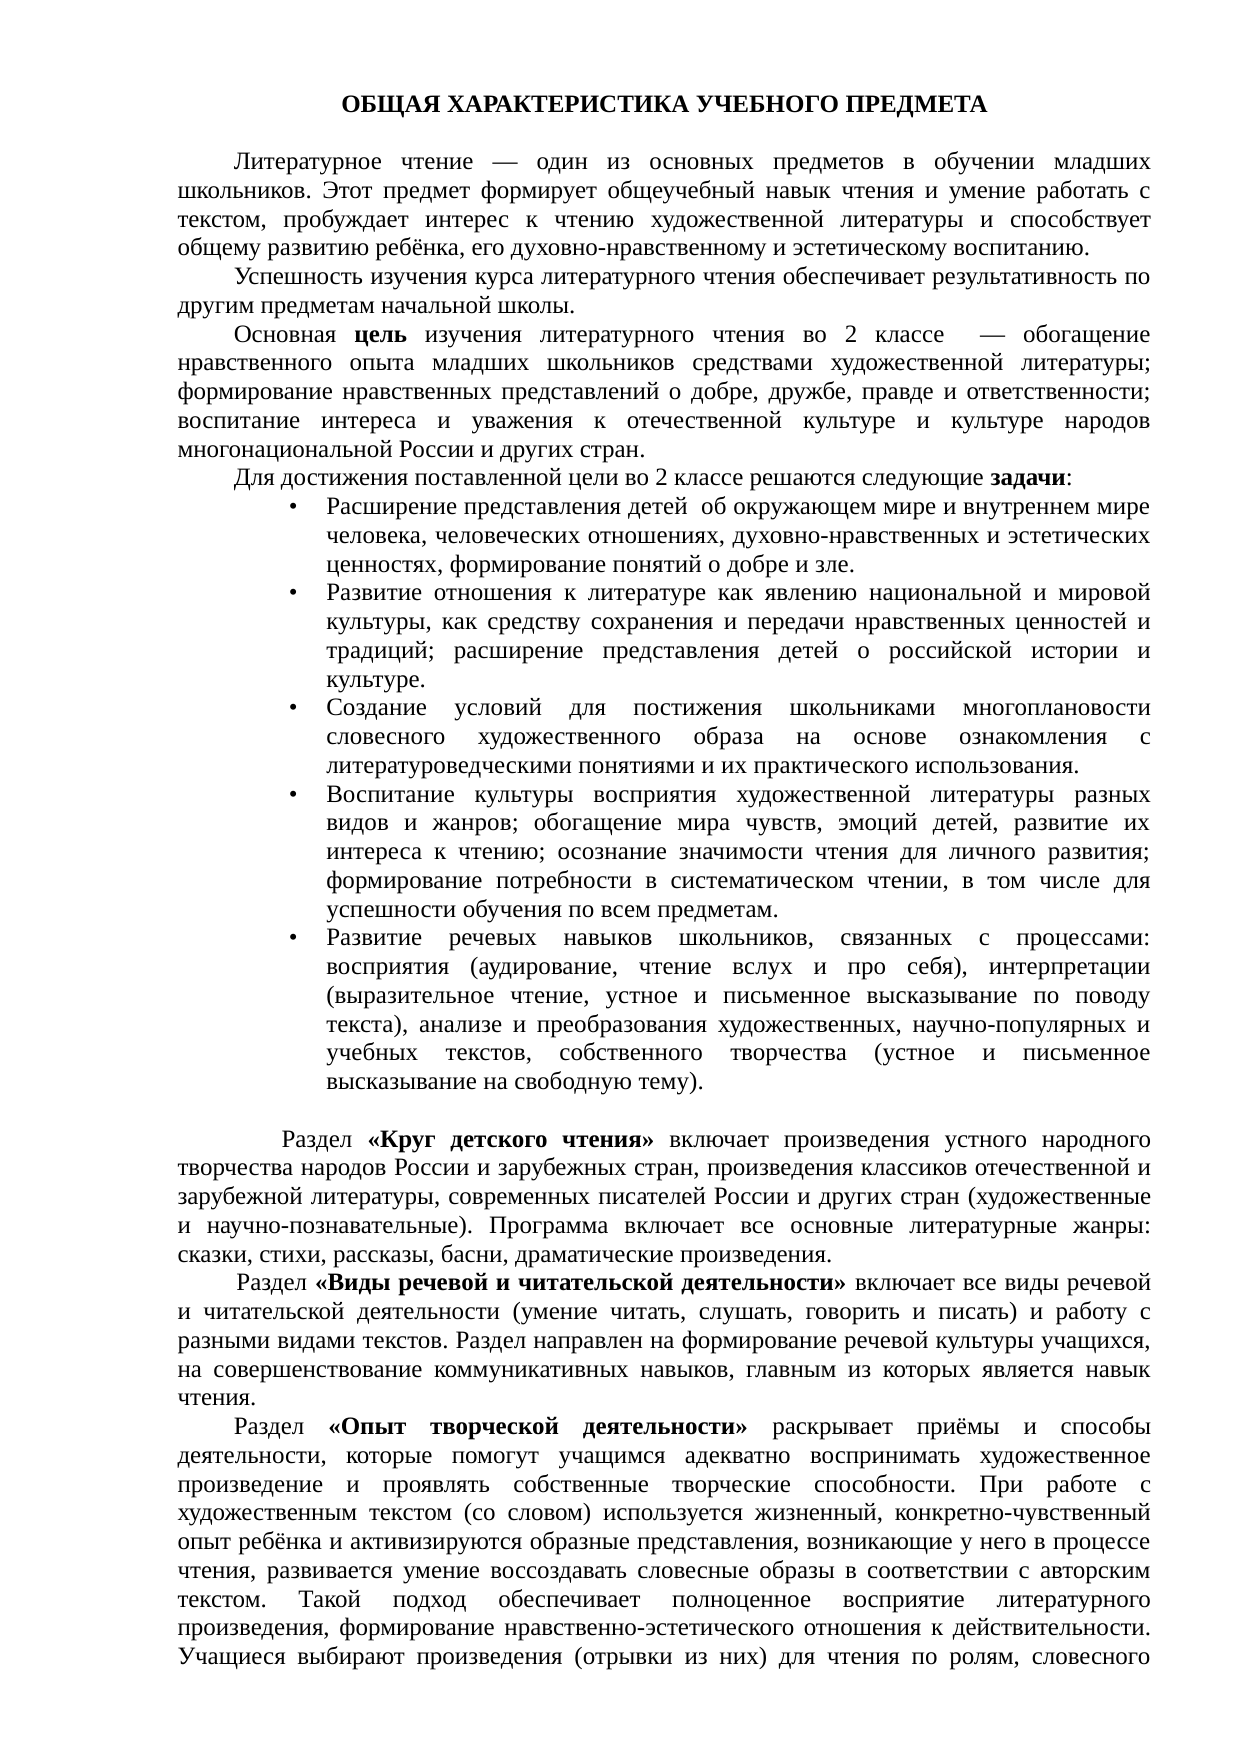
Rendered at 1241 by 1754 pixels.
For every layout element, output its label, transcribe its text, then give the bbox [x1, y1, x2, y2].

text Литературное чтение — один из основных предметов в обучении младших школьников. Этот предмет формирует общеучебный навык чтения и умение работать с текстом, пробуждает интерес к чтению художественной литературы и способствует общему развитию ребёнка, его духовно-нравственному и эстетическому воспитанию. [177, 146, 1152, 261]
text Для достижения поставленной цели во 2 классе решаются следующие задачи: [177, 462, 1152, 491]
text Основная цель изучения литературного чтения во 2 классе — обогащение нравственного опыта младших школьников средствами художественной литературы; формирование нравственных представлений о добре, дружбе, правде и ответственности; воспитание интереса и уважения к отечественной культуре и культуре народов многонациональной России и других стран. [177, 319, 1152, 462]
list Развитие отношения к литературе как явлению национальной и мировой культуры, как средству сохранения и передачи нравственных ценностей и традиций; расширение представления детей о российской истории и культуре. [288, 577, 1152, 692]
text Раздел «Круг детского чтения» включает произведения устного народного творчества народов России и зарубежных стран, произведения классиков отечественной и зарубежной литературы, современных писателей России и других стран (художественные и научно-познавательные). Программа включает все основные литературные жанры: сказки, стихи, рассказы, басни, драматические произведения. [177, 1124, 1152, 1267]
list Воспитание культуры восприятия художественной литературы разных видов и жанров; обогащение мира чувств, эмоций детей, развитие их интереса к чтению; осознание значимости чтения для личного развития; формирование потребности в систематическом чтении, в том числе для успешности обучения по всем предметам. [288, 779, 1152, 922]
list Расширение представления детей об окружающем мире и внутреннем мире человека, человеческих отношениях, духовно-нравственных и эстетических ценностях, формирование понятий о добре и зле. [288, 491, 1152, 577]
list Развитие речевых навыков школьников, связанных с процессами: восприятия (аудирование, чтение вслух и про себя), интерпретации (выразительное чтение, устное и письменное высказывание по поводу текста), анализе и преобразования художественных, научно-популярных и учебных текстов, собственного творчества (устное и письменное высказывание на свободную тему). [288, 922, 1152, 1095]
text Раздел «Опыт творческой деятельности» раскрывает приёмы и способы деятельности, которые помогут учащимся адекватно воспринимать художественное произведение и проявлять собственные творческие способности. При работе с художественным текстом (со словом) используется жизненный, конкретно-чувственный опыт ребёнка и активизируются образные представления, возникающие у него в процессе чтения, развивается умение воссоздавать словесные образы в соответствии с авторским текстом. Такой подход обеспечивает полноценное восприятие литературного произведения, формирование нравственно-эстетического отношения к действительности. Учащиеся выбирают произведения (отрывки из них) для чтения по ролям, словесного [177, 1411, 1152, 1670]
text Раздел «Виды речевой и читательской деятельности» включает все виды речевой и читательской деятельности (умение читать, слушать, говорить и писать) и работу с разными видами текстов. Раздел направлен на формирование речевой культуры учащихся, на совершенствование коммуникативных навыков, главным из которых является навык чтения. [177, 1267, 1152, 1411]
list Создание условий для постижения школьниками многоплановости словесного художественного образа на основе ознакомления с литературоведческими понятиями и их практического использования. [288, 692, 1152, 779]
text Общая характеристика учебного предмета [177, 89, 1152, 117]
text Успешность изучения курса литературного чтения обеспечивает результативность по другим предметам начальной школы. [177, 261, 1152, 319]
